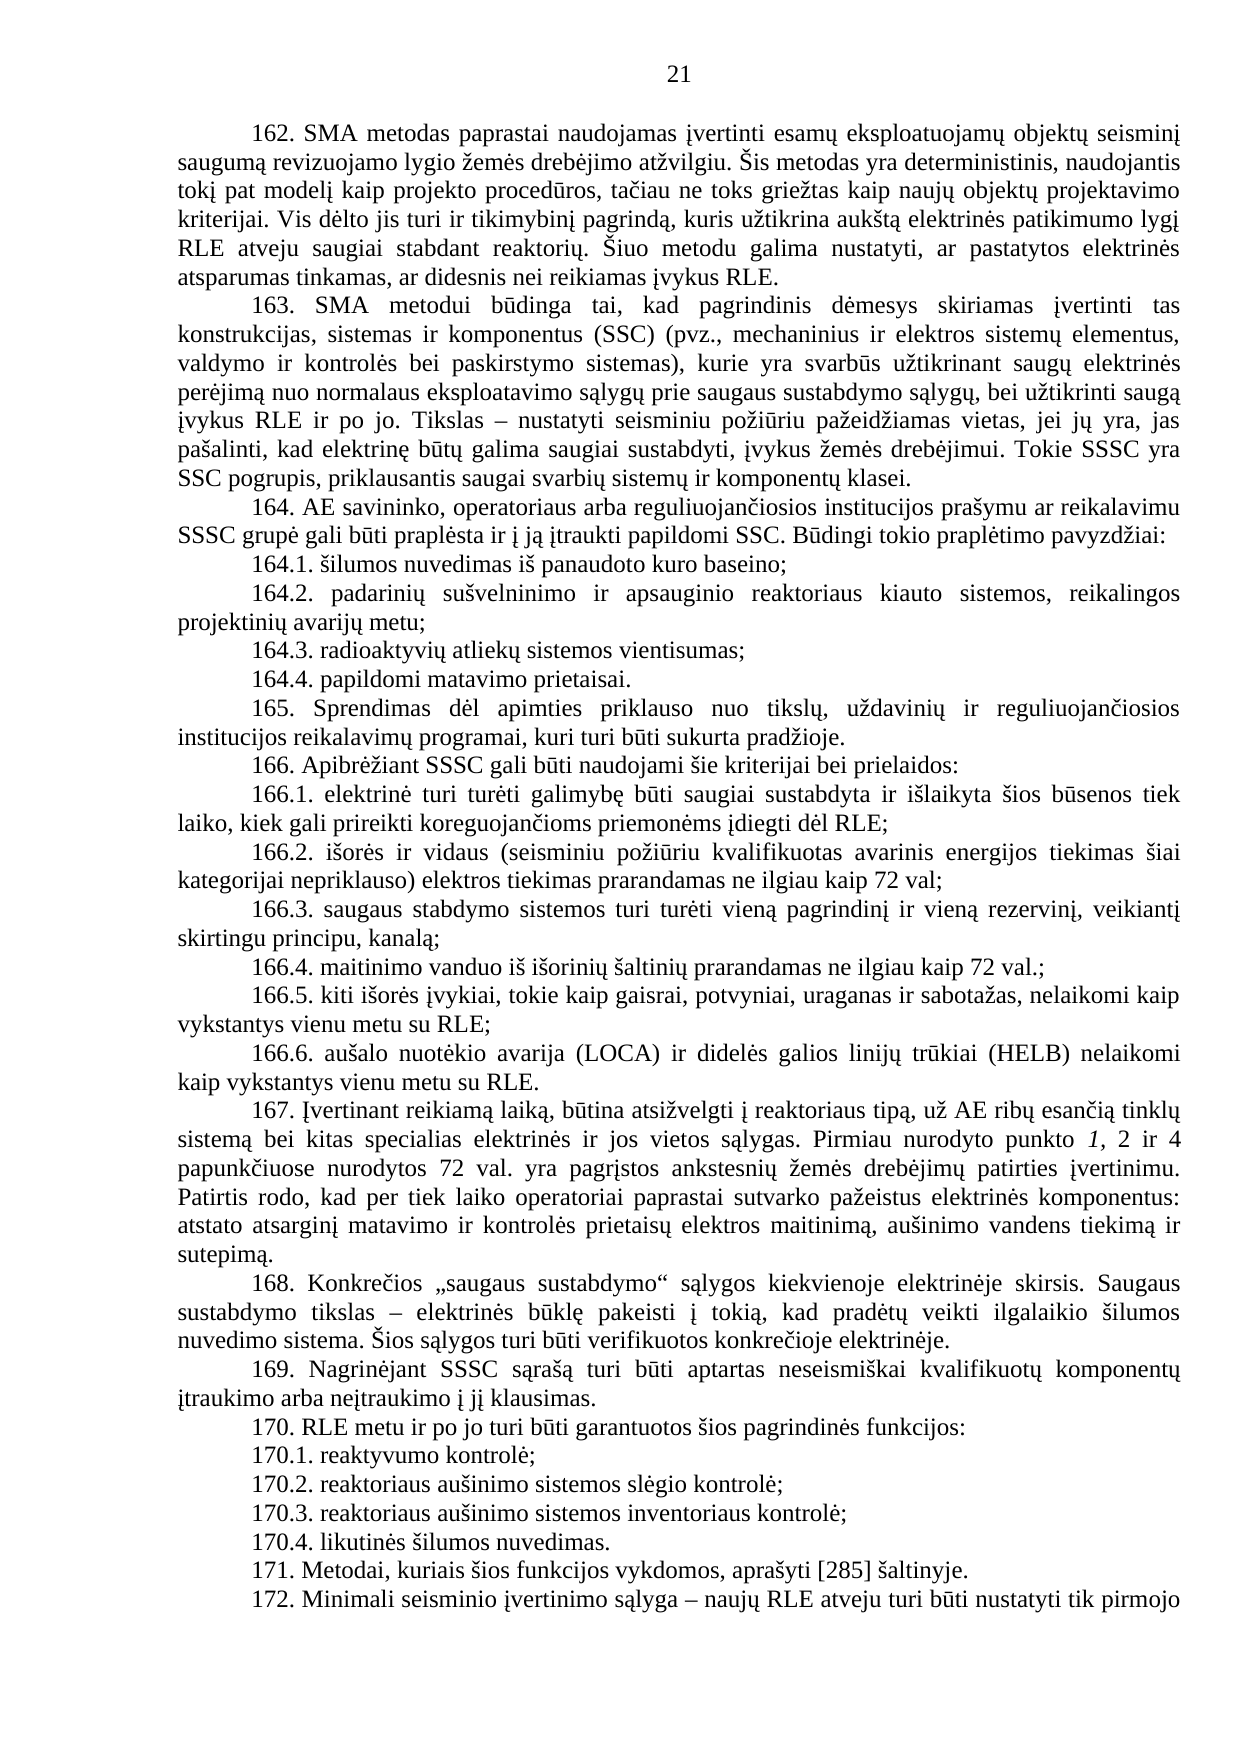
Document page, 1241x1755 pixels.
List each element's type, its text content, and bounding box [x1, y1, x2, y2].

text 163. SMA metodui būdinga tai, kad pagrindinis dėmesys skiriamas įvertinti tas konstrukcijas, sistemas ir komponentus (SSC) (pvz., mechaninius ir elektros sistemų elementus, valdymo ir kontrolės bei paskirstymo sistemas), kurie yra svarbūs užtikrinant saugų elektrinės perėjimą nuo normalaus eksploatavimo sąlygų prie saugaus sustabdymo sąlygų, bei užtikrinti saugą įvykus RLE ir po jo. Tikslas – nustatyti seisminiu požiūriu pažeidžiamas vietas, jei jų yra, jas pašalinti, kad elektrinę būtų galima saugiai sustabdyti, įvykus žemės drebėjimui. Tokie SSSC yra SSC pogrupis, priklausantis saugai svarbių sistemų ir komponentų klasei. [177, 291, 1181, 492]
text 170.1. reaktyvumo kontrolė; [177, 1441, 1181, 1469]
text 170. RLE metu ir po jo turi būti garantuotos šios pagrindinės funkcijos: [177, 1412, 1181, 1441]
text 170.4. likutinės šilumos nuvedimas. [177, 1527, 1181, 1556]
text 172. Minimali seisminio įvertinimo sąlyga – naujų RLE atveju turi būti nustatyti tik pirmojo [177, 1584, 1181, 1613]
text 167. Įvertinant reikiamą laiką, būtina atsižvelgti į reaktoriaus tipą, už AE ribų esančią tinklų sistemą bei kitas specialias elektrinės ir jos vietos sąlygas. Pirmiau nurodyto punkto 1, 2 ir 4 papunkčiuose nurodytos 72 val. yra pagrįstos ankstesnių žemės drebėjimų patirties įvertinimu. Patirtis rodo, kad per tiek laiko operatoriai paprastai sutvarko pažeistus elektrinės komponentus: atstato atsarginį matavimo ir kontrolės prietaisų elektros maitinimą, aušinimo vandens tiekimą ir sutepimą. [177, 1096, 1181, 1268]
text 168. Konkrečios „saugaus sustabdymo“ sąlygos kiekvienoje elektrinėje skirsis. Saugaus sustabdymo tikslas – elektrinės būklę pakeisti į tokią, kad pradėtų veikti ilgalaikio šilumos nuvedimo sistema. Šios sąlygos turi būti verifikuotos konkrečioje elektrinėje. [177, 1268, 1181, 1354]
text 164. AE savininko, operatoriaus arba reguliuojančiosios institucijos prašymu ar reikalavimu SSSC grupė gali būti praplėsta ir į ją įtraukti papildomi SSC. Būdingi tokio praplėtimo pavyzdžiai: [177, 492, 1181, 549]
text 166. Apibrėžiant SSSC gali būti naudojami šie kriterijai bei prielaidos: [177, 751, 1181, 779]
text 170.2. reaktoriaus aušinimo sistemos slėgio kontrolė; [177, 1469, 1181, 1498]
text 170.3. reaktoriaus aušinimo sistemos inventoriaus kontrolė; [177, 1498, 1181, 1527]
text 164.3. radioaktyvių atliekų sistemos vientisumas; [177, 636, 1181, 664]
text 166.5. kiti išorės įvykiai, tokie kaip gaisrai, potvyniai, uraganas ir sabotažas, nelaikomi kaip vykstantys vienu metu su RLE; [177, 981, 1181, 1038]
text 166.2. išorės ir vidaus (seisminiu požiūriu kvalifikuotas avarinis energijos tiekimas šiai kategorijai nepriklauso) elektros tiekimas prarandamas ne ilgiau kaip 72 val; [177, 837, 1181, 894]
text 166.4. maitinimo vanduo iš išorinių šaltinių prarandamas ne ilgiau kaip 72 val.; [177, 952, 1181, 981]
text 166.6. aušalo nuotėkio avarija (LOCA) ir didelės galios linijų trūkiai (HELB) nelaikomi kaip vykstantys vienu metu su RLE. [177, 1038, 1181, 1096]
text 164.2. padarinių sušvelninimo ir apsauginio reaktoriaus kiauto sistemos, reikalingos projektinių avarijų metu; [177, 578, 1181, 636]
text 166.3. saugaus stabdymo sistemos turi turėti vieną pagrindinį ir vieną rezervinį, veikiantį skirtingu principu, kanalą; [177, 894, 1181, 952]
text 165. Sprendimas dėl apimties priklauso nuo tikslų, uždavinių ir reguliuojančiosios institucijos reikalavimų programai, kuri turi būti sukurta pradžioje. [177, 693, 1181, 751]
text 171. Metodai, kuriais šios funkcijos vykdomos, aprašyti [285] šaltinyje. [177, 1556, 1181, 1584]
text 164.1. šilumos nuvedimas iš panaudoto kuro baseino; [177, 549, 1181, 578]
text 166.1. elektrinė turi turėti galimybę būti saugiai sustabdyta ir išlaikyta šios būsenos tiek laiko, kiek gali prireikti koreguojančioms priemonėms įdiegti dėl RLE; [177, 779, 1181, 837]
text 164.4. papildomi matavimo prietaisai. [177, 664, 1181, 693]
text 169. Nagrinėjant SSSC sąrašą turi būti aptartas neseismiškai kvalifikuotų komponentų įtraukimo arba neįtraukimo į jį klausimas. [177, 1354, 1181, 1412]
text 162. SMA metodas paprastai naudojamas įvertinti esamų eksploatuojamų objektų seisminį saugumą revizuojamo lygio žemės drebėjimo atžvilgiu. Šis metodas yra deterministinis, naudojantis tokį pat modelį kaip projekto procedūros, tačiau ne toks griežtas kaip naujų objektų projektavimo kriterijai. Vis dėlto jis turi ir tikimybinį pagrindą, kuris užtikrina aukštą elektrinės patikimumo lygį RLE atveju saugiai stabdant reaktorių. Šiuo metodu galima nustatyti, ar pastatytos elektrinės atsparumas tinkamas, ar didesnis nei reikiamas įvykus RLE. [177, 118, 1181, 291]
